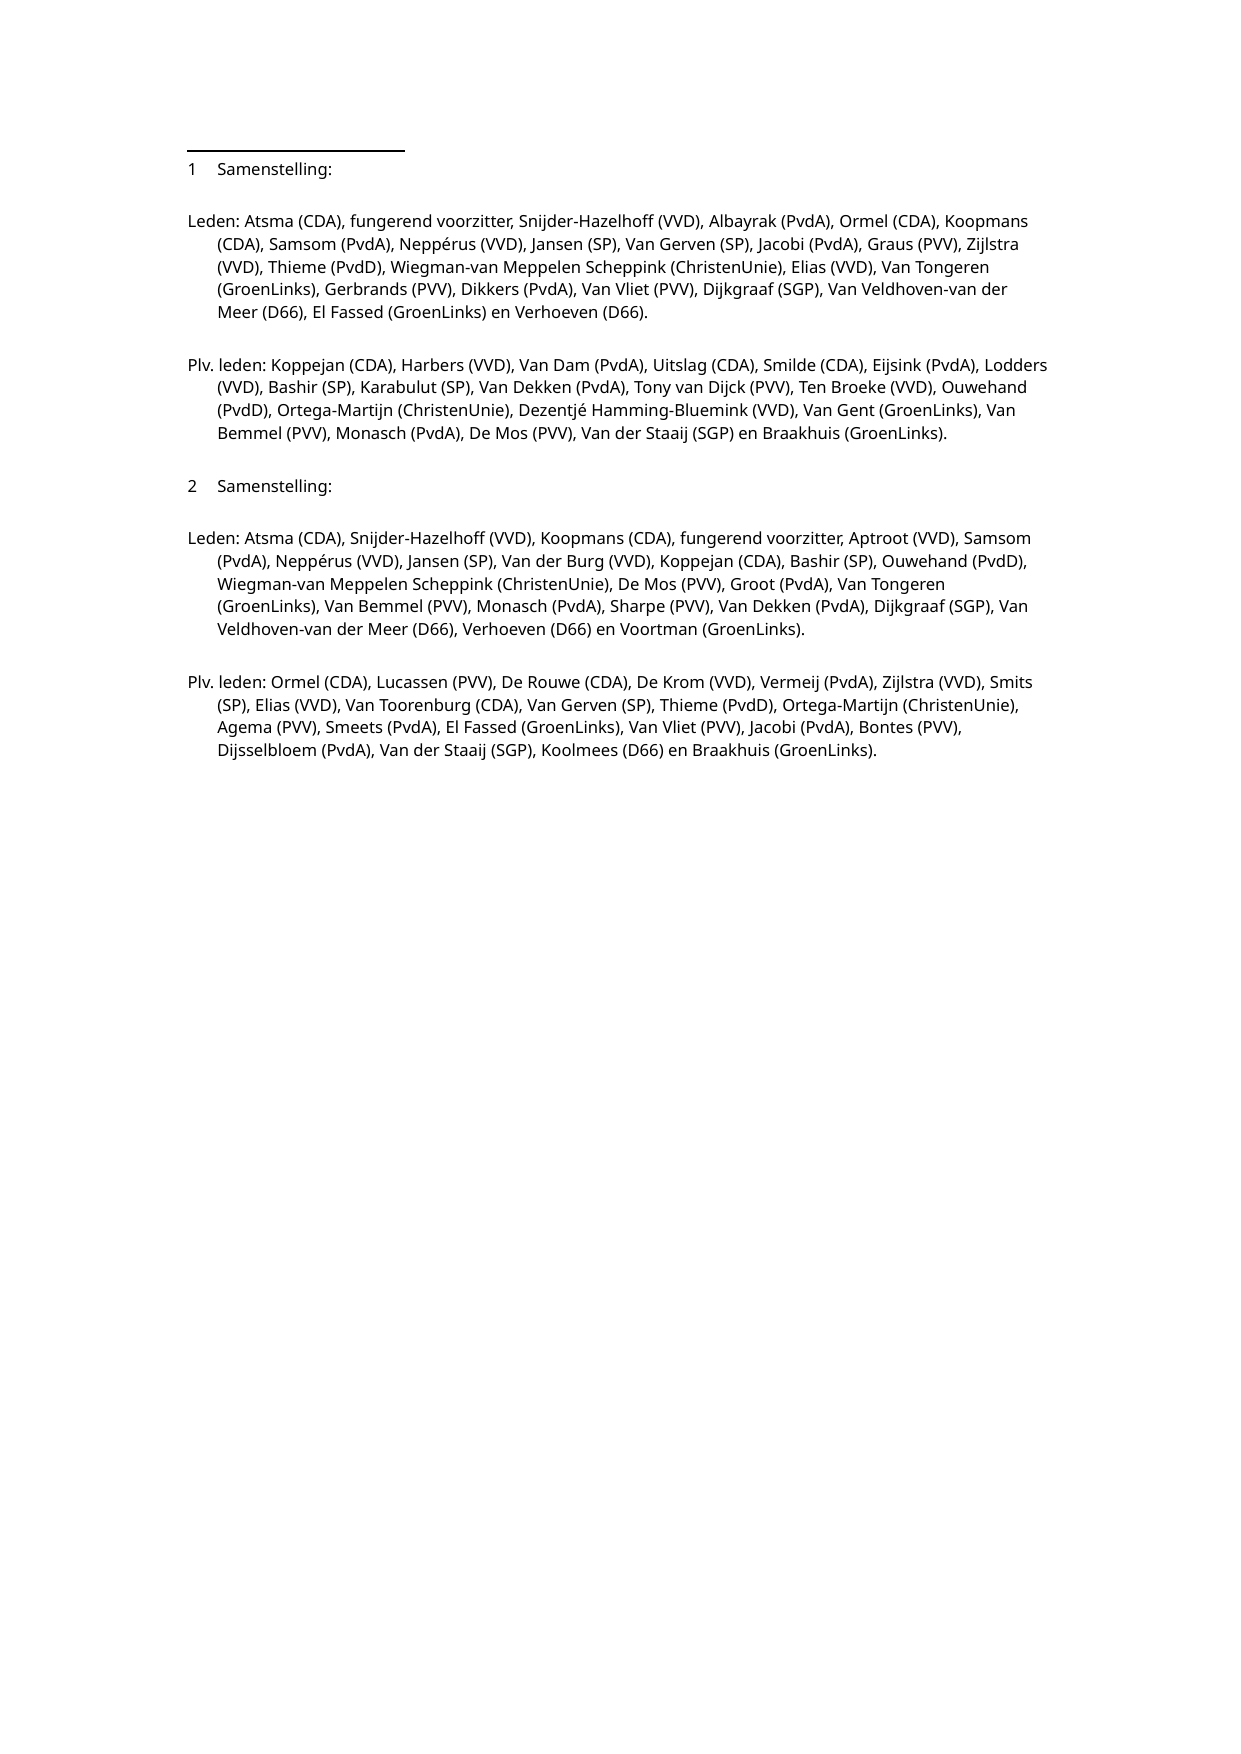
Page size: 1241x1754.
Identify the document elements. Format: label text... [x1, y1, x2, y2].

text Plv. leden: Koppejan (CDA), Harbers (VVD), Van Dam (PvdA), Uitslag (CDA), Smilde (CDA), Eijsink (PvdA), Lodders (VVD), Bashir (SP), Karabulut (SP), Van Dekken (PvdA), Tony van Dijck (PVV), Ten Broeke (VVD), Ouwehand (PvdD), Ortega-Martijn (ChristenUnie), Dezentjé Hamming-Bluemink (VVD), Van Gent (GroenLinks), Van Bemmel (PVV), Monasch (PvdA), De Mos (PVV), Van der Staaij (SGP) en Braakhuis (GroenLinks). [187, 416, 1053, 558]
text Leden: Atsma (CDA), Snijder-Hazelhoff (VVD), Koopmans (CDA), fungerend voorzitter, Aptroot (VVD), Samsom (PvdA), Neppérus (VVD), Jansen (SP), Van der Burg (VVD), Koppejan (CDA), Bashir (SP), Ouwehand (PvdD), Wiegman-van Meppelen Scheppink (ChristenUnie), De Mos (PVV), Groot (PvdA), Van Tongeren (GroenLinks), Van Bemmel (PVV), Monasch (PvdA), Sharpe (PVV), Van Dekken (PvdA), Dijkgraaf (SGP), Van Veldhoven-van der Meer (D66), Verhoeven (D66) en Voortman (GroenLinks). [187, 647, 1053, 817]
text Plv. leden: Ormel (CDA), Lucassen (PVV), De Rouwe (CDA), De Krom (VVD), Vermeij (PvdA), Zijlstra (VVD), Smits (SP), Elias (VVD), Van Toorenburg (CDA), Van Gerven (SP), Thieme (PvdD), Ortega-Martijn (ChristenUnie), Agema (PVV), Smeets (PvdA), El Fassed (GroenLinks), Van Vliet (PVV), Jacobi (PvdA), Bontes (PVV), Dijsselbloem (PvdA), Van der Staaij (SGP), Koolmees (D66) en Braakhuis (GroenLinks). [187, 847, 1053, 989]
text Samenstelling: [187, 588, 1053, 617]
text Samenstelling: [187, 157, 1053, 186]
text Leden: Atsma (CDA), fungerend voorzitter, Snijder-Hazelhoff (VVD), Albayrak (PvdA), Ormel (CDA), Koopmans (CDA), Samsom (PvdA), Neppérus (VVD), Jansen (SP), Van Gerven (SP), Jacobi (PvdA), Graus (PVV), Zijlstra (VVD), Thieme (PvdD), Wiegman-van Meppelen Scheppink (ChristenUnie), Elias (VVD), Van Tongeren (GroenLinks), Gerbrands (PVV), Dikkers (PvdA), Van Vliet (PVV), Dijkgraaf (SGP), Van Veldhoven-van der Meer (D66), El Fassed (GroenLinks) en Verhoeven (D66). [187, 216, 1053, 386]
